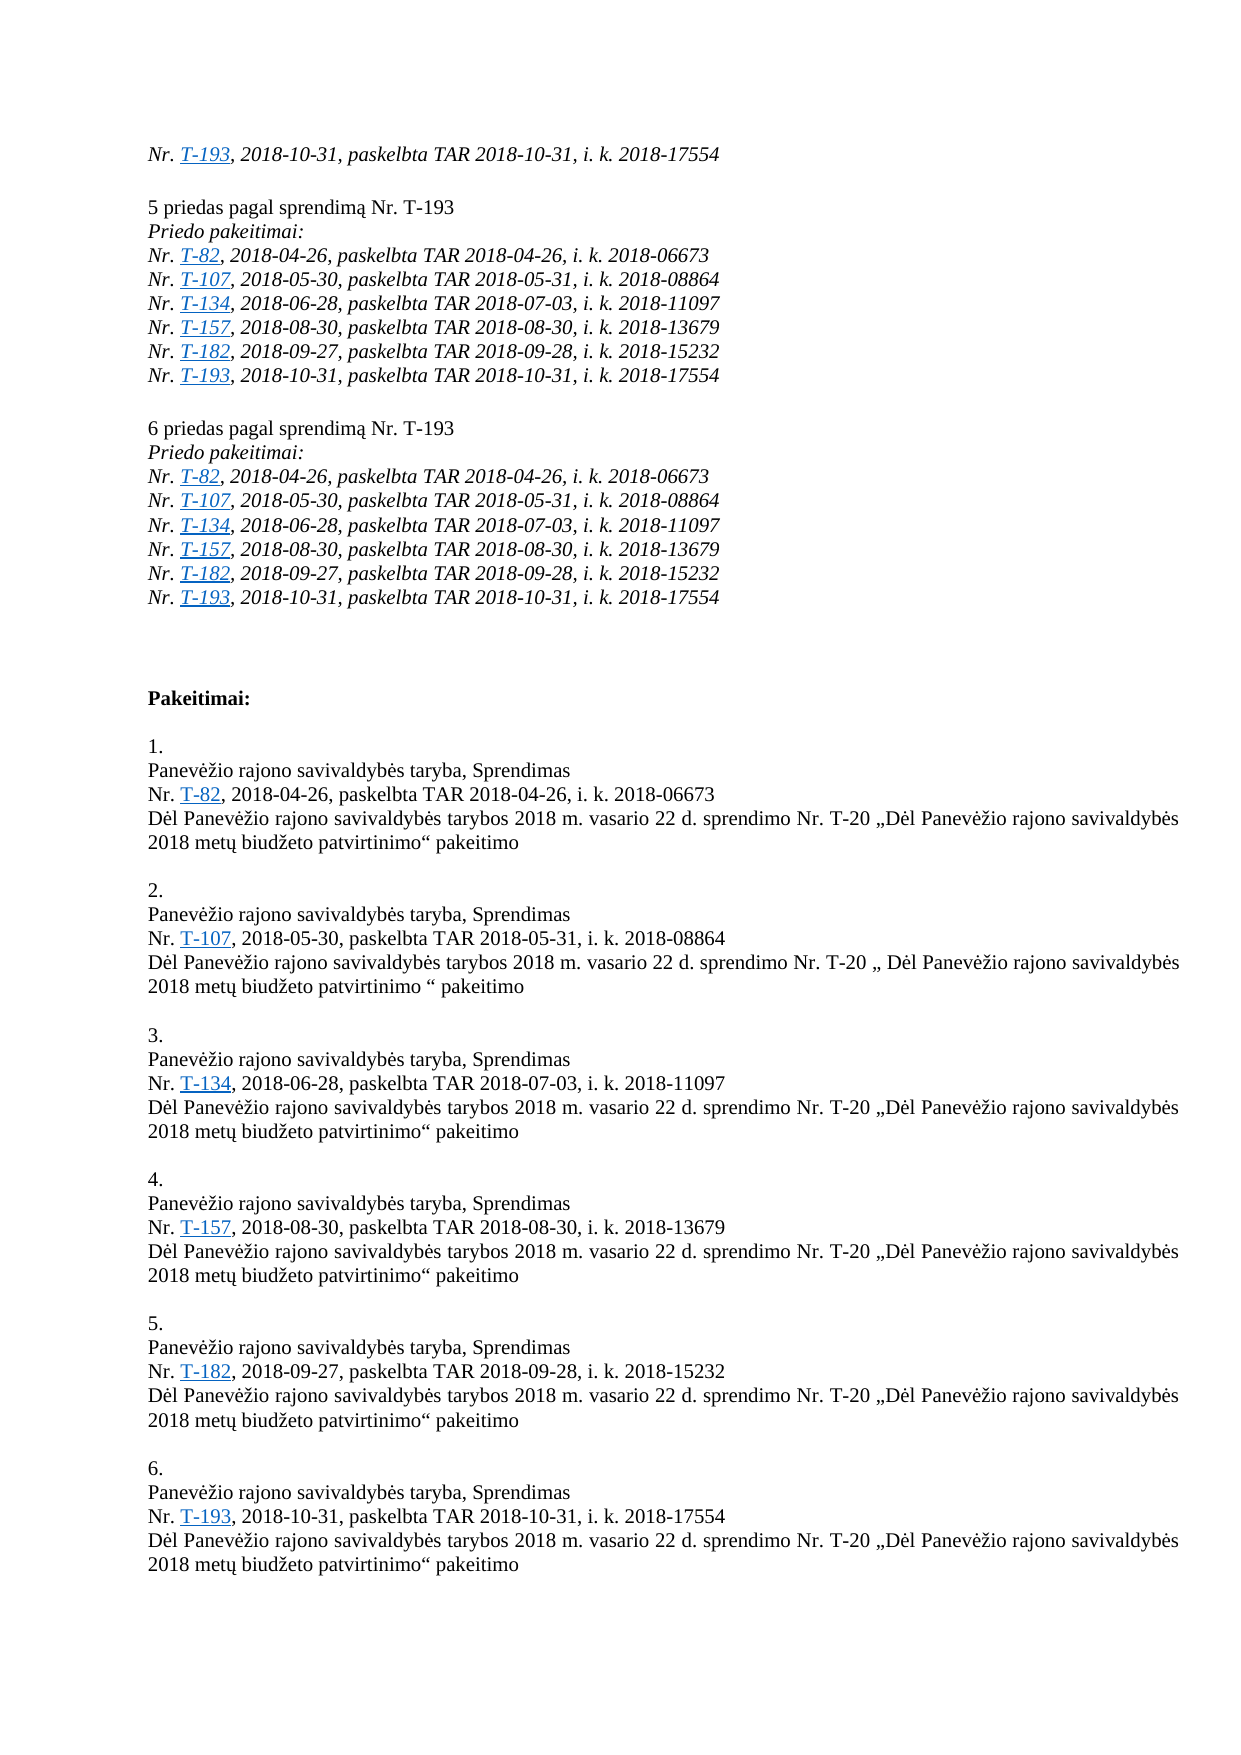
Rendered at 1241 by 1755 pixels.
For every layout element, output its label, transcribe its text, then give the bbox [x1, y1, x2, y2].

text Priedo pakeitimai: [148, 219, 1181, 243]
text Nr. T-82, 2018-04-26, paskelbta TAR 2018-04-26, i. k. 2018-06673 [148, 243, 1181, 267]
text Nr. T-107, 2018-05-30, paskelbta TAR 2018-05-31, i. k. 2018-08864 [148, 267, 1181, 291]
text Nr. T-82, 2018-04-26, paskelbta TAR 2018-04-26, i. k. 2018-06673 [148, 464, 1181, 488]
text Dėl Panevėžio rajono savivaldybės tarybos 2018 m. vasario 22 d. sprendimo Nr. T-20 „Dėl Panevėžio rajono savivaldybės 2018 metų biudžeto patvirtinimo“ pakeitimo [148, 1528, 1181, 1576]
text Dėl Panevėžio rajono savivaldybės tarybos 2018 m. vasario 22 d. sprendimo Nr. T-20 „Dėl Panevėžio rajono savivaldybės 2018 metų biudžeto patvirtinimo“ pakeitimo [148, 1383, 1181, 1432]
text Panevėžio rajono savivaldybės taryba, Sprendimas [148, 1191, 1181, 1215]
text Nr. T-193, 2018-10-31, paskelbta TAR 2018-10-31, i. k. 2018-17554 [148, 585, 1181, 609]
text 2. [148, 878, 1181, 902]
text 5. [148, 1311, 1181, 1335]
text Nr. T-193, 2018-10-31, paskelbta TAR 2018-10-31, i. k. 2018-17554 [148, 1504, 1181, 1528]
text Nr. T-134, 2018-06-28, paskelbta TAR 2018-07-03, i. k. 2018-11097 [148, 1071, 1181, 1095]
text Nr. T-193, 2018-10-31, paskelbta TAR 2018-10-31, i. k. 2018-17554 [148, 363, 1181, 387]
text Dėl Panevėžio rajono savivaldybės tarybos 2018 m. vasario 22 d. sprendimo Nr. T-20 „Dėl Panevėžio rajono savivaldybės 2018 metų biudžeto patvirtinimo“ pakeitimo [148, 806, 1181, 854]
text Dėl Panevėžio rajono savivaldybės tarybos 2018 m. vasario 22 d. sprendimo Nr. T-20 „ Dėl Panevėžio rajono savivaldybės 2018 metų biudžeto patvirtinimo “ pakeitimo [148, 950, 1181, 998]
text Nr. T-157, 2018-08-30, paskelbta TAR 2018-08-30, i. k. 2018-13679 [148, 537, 1181, 561]
text Nr. T-157, 2018-08-30, paskelbta TAR 2018-08-30, i. k. 2018-13679 [148, 315, 1181, 339]
text Priedo pakeitimai: [148, 440, 1181, 464]
text Panevėžio rajono savivaldybės taryba, Sprendimas [148, 1480, 1181, 1504]
text Nr. T-182, 2018-09-27, paskelbta TAR 2018-09-28, i. k. 2018-15232 [148, 561, 1181, 585]
text Nr. T-82, 2018-04-26, paskelbta TAR 2018-04-26, i. k. 2018-06673 [148, 782, 1181, 806]
text Panevėžio rajono savivaldybės taryba, Sprendimas [148, 1335, 1181, 1359]
text 1. [148, 734, 1181, 758]
text Nr. T-107, 2018-05-30, paskelbta TAR 2018-05-31, i. k. 2018-08864 [148, 926, 1181, 950]
text Nr. T-182, 2018-09-27, paskelbta TAR 2018-09-28, i. k. 2018-15232 [148, 1359, 1181, 1383]
text 6 priedas pagal sprendimą Nr. T-193 [148, 416, 1181, 440]
text Panevėžio rajono savivaldybės taryba, Sprendimas [148, 1047, 1181, 1071]
text Panevėžio rajono savivaldybės taryba, Sprendimas [148, 758, 1181, 782]
text Dėl Panevėžio rajono savivaldybės tarybos 2018 m. vasario 22 d. sprendimo Nr. T-20 „Dėl Panevėžio rajono savivaldybės 2018 metų biudžeto patvirtinimo“ pakeitimo [148, 1095, 1181, 1143]
text 6. [148, 1456, 1181, 1480]
text Nr. T-182, 2018-09-27, paskelbta TAR 2018-09-28, i. k. 2018-15232 [148, 339, 1181, 363]
text Nr. T-134, 2018-06-28, paskelbta TAR 2018-07-03, i. k. 2018-11097 [148, 512, 1181, 537]
text 5 priedas pagal sprendimą Nr. T-193 [148, 195, 1181, 219]
text Nr. T-134, 2018-06-28, paskelbta TAR 2018-07-03, i. k. 2018-11097 [148, 291, 1181, 315]
text 4. [148, 1167, 1181, 1191]
text Dėl Panevėžio rajono savivaldybės tarybos 2018 m. vasario 22 d. sprendimo Nr. T-20 „Dėl Panevėžio rajono savivaldybės 2018 metų biudžeto patvirtinimo“ pakeitimo [148, 1239, 1181, 1287]
text Nr. T-193, 2018-10-31, paskelbta TAR 2018-10-31, i. k. 2018-17554 [148, 142, 1181, 166]
text Nr. T-107, 2018-05-30, paskelbta TAR 2018-05-31, i. k. 2018-08864 [148, 488, 1181, 512]
text Panevėžio rajono savivaldybės taryba, Sprendimas [148, 902, 1181, 926]
text Nr. T-157, 2018-08-30, paskelbta TAR 2018-08-30, i. k. 2018-13679 [148, 1215, 1181, 1239]
text 3. [148, 1022, 1181, 1047]
text Pakeitimai: [148, 686, 1181, 710]
